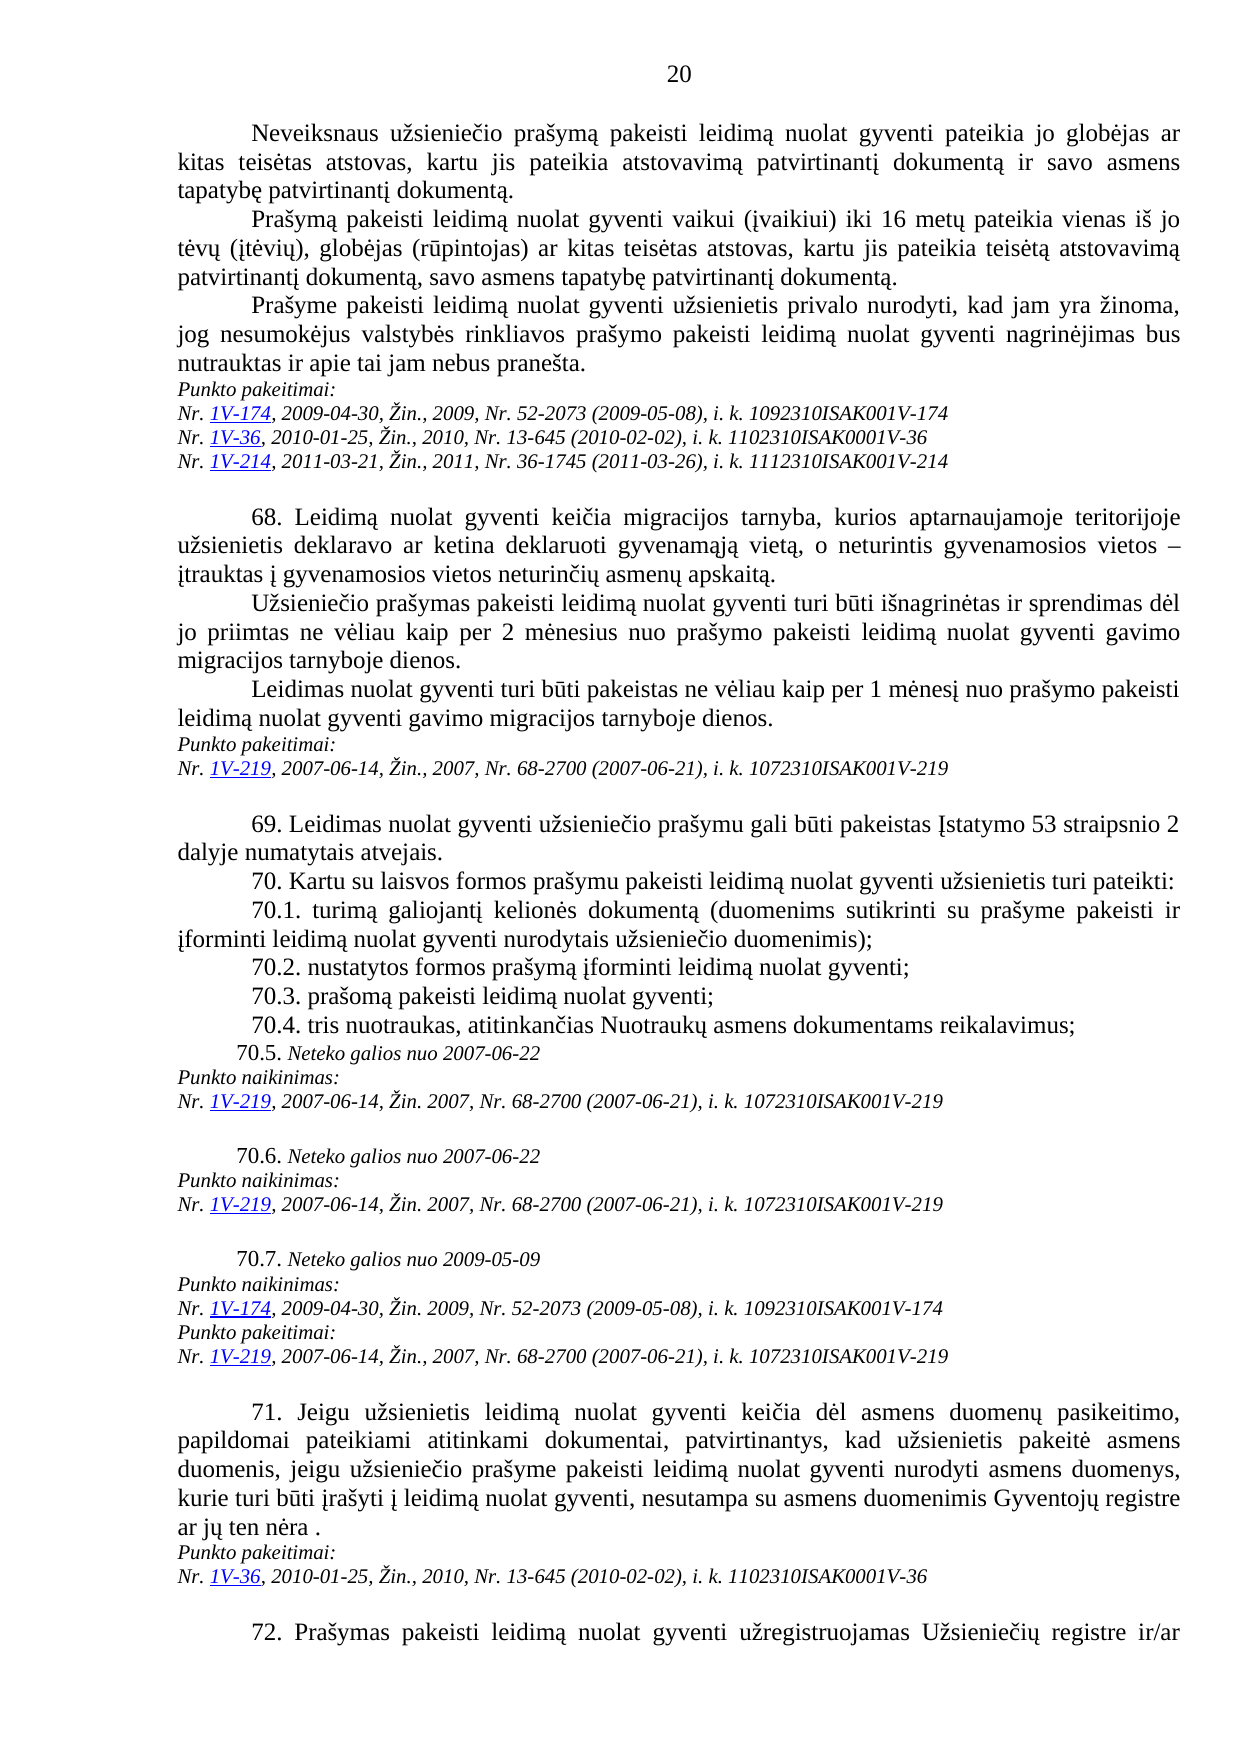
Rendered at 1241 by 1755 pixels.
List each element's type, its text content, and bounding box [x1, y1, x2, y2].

text 71. Jeigu užsienietis leidimą nuolat gyventi keičia dėl asmens duomenų pasikeitimo, papildomai pateikiami atitinkami dokumentai, patvirtinantys, kad užsienietis pakeitė asmens duomenis, jeigu užsieniečio prašyme pakeisti leidimą nuolat gyventi nurodyti asmens duomenys, kurie turi būti įrašyti į leidimą nuolat gyventi, nesutampa su asmens duomenimis Gyventojų registre ar jų ten nėra . [177, 1397, 1181, 1540]
text 70.1. turimą galiojantį kelionės dokumentą (duomenims sutikrinti su prašyme pakeisti ir įforminti leidimą nuolat gyventi nurodytais užsieniečio duomenimis); [177, 895, 1181, 952]
text 70. Kartu su laisvos formos prašymu pakeisti leidimą nuolat gyventi užsienietis turi pateikti: [177, 866, 1181, 895]
text Nr. 1V-219, 2007-06-14, Žin. 2007, Nr. 68-2700 (2007-06-21), i. k. 1072310ISAK001V-219 [177, 1089, 1181, 1113]
text Prašymą pakeisti leidimą nuolat gyventi vaikui (įvaikiui) iki 16 metų pateikia vienas iš jo tėvų (įtėvių), globėjas (rūpintojas) ar kitas teisėtas atstovas, kartu jis pateikia teisėtą atstovavimą patvirtinantį dokumentą, savo asmens tapatybę patvirtinantį dokumentą. [177, 204, 1181, 291]
text 69. Leidimas nuolat gyventi užsieniečio prašymu gali būti pakeistas Įstatymo 53 straipsnio 2 dalyje numatytais atvejais. [177, 809, 1181, 866]
text 70.2. nustatytos formos prašymą įforminti leidimą nuolat gyventi; [177, 952, 1181, 981]
text Nr. 1V-219, 2007-06-14, Žin., 2007, Nr. 68-2700 (2007-06-21), i. k. 1072310ISAK001V-219 [177, 1344, 1181, 1368]
text Punkto pakeitimai: [177, 1320, 1181, 1344]
text Neveiksnaus užsieniečio prašymą pakeisti leidimą nuolat gyventi pateikia jo globėjas ar kitas teisėtas atstovas, kartu jis pateikia atstovavimą patvirtinantį dokumentą ir savo asmens tapatybę patvirtinantį dokumentą. [177, 118, 1181, 204]
text Punkto pakeitimai: [177, 1540, 1181, 1564]
text Nr. 1V-174, 2009-04-30, Žin., 2009, Nr. 52-2073 (2009-05-08), i. k. 1092310ISAK001V-174 [177, 401, 1181, 425]
text Nr. 1V-36, 2010-01-25, Žin., 2010, Nr. 13-645 (2010-02-02), i. k. 1102310ISAK0001V-36 [177, 425, 1181, 449]
text Nr. 1V-36, 2010-01-25, Žin., 2010, Nr. 13-645 (2010-02-02), i. k. 1102310ISAK0001V-36 [177, 1564, 1181, 1588]
text 72. Prašymas pakeisti leidimą nuolat gyventi užregistruojamas Užsieniečių registre ir/ar [177, 1617, 1181, 1646]
text 70.4. tris nuotraukas, atitinkančias Nuotraukų asmens dokumentams reikalavimus; [177, 1010, 1181, 1039]
text Prašyme pakeisti leidimą nuolat gyventi užsienietis privalo nurodyti, kad jam yra žinoma, jog nesumokėjus valstybės rinkliavos prašymo pakeisti leidimą nuolat gyventi nagrinėjimas bus nutrauktas ir apie tai jam nebus pranešta. [177, 291, 1181, 377]
text 68. Leidimą nuolat gyventi keičia migracijos tarnyba, kurios aptarnaujamoje teritorijoje užsienietis deklaravo ar ketina deklaruoti gyvenamąją vietą, o neturintis gyvenamosios vietos – įtrauktas į gyvenamosios vietos neturinčių asmenų apskaitą. [177, 502, 1181, 588]
text Punkto naikinimas: [177, 1168, 1181, 1192]
text Punkto naikinimas: [177, 1065, 1181, 1089]
text 70.5. Neteko galios nuo 2007-06-22 [177, 1039, 1181, 1065]
text 70.7. Neteko galios nuo 2009-05-09 [177, 1245, 1181, 1272]
text Leidimas nuolat gyventi turi būti pakeistas ne vėliau kaip per 1 mėnesį nuo prašymo pakeisti leidimą nuolat gyventi gavimo migracijos tarnyboje dienos. [177, 674, 1181, 732]
text Punkto pakeitimai: [177, 377, 1181, 401]
text 70.6. Neteko galios nuo 2007-06-22 [177, 1142, 1181, 1168]
text Nr. 1V-174, 2009-04-30, Žin. 2009, Nr. 52-2073 (2009-05-08), i. k. 1092310ISAK001V-174 [177, 1296, 1181, 1320]
text Nr. 1V-219, 2007-06-14, Žin. 2007, Nr. 68-2700 (2007-06-21), i. k. 1072310ISAK001V-219 [177, 1192, 1181, 1216]
text Punkto naikinimas: [177, 1272, 1181, 1296]
text Punkto pakeitimai: [177, 732, 1181, 756]
text 70.3. prašomą pakeisti leidimą nuolat gyventi; [177, 981, 1181, 1010]
text Nr. 1V-219, 2007-06-14, Žin., 2007, Nr. 68-2700 (2007-06-21), i. k. 1072310ISAK001V-219 [177, 756, 1181, 780]
text Užsieniečio prašymas pakeisti leidimą nuolat gyventi turi būti išnagrinėtas ir sprendimas dėl jo priimtas ne vėliau kaip per 2 mėnesius nuo prašymo pakeisti leidimą nuolat gyventi gavimo migracijos tarnyboje dienos. [177, 588, 1181, 674]
text Nr. 1V-214, 2011-03-21, Žin., 2011, Nr. 36-1745 (2011-03-26), i. k. 1112310ISAK001V-214 [177, 449, 1181, 473]
